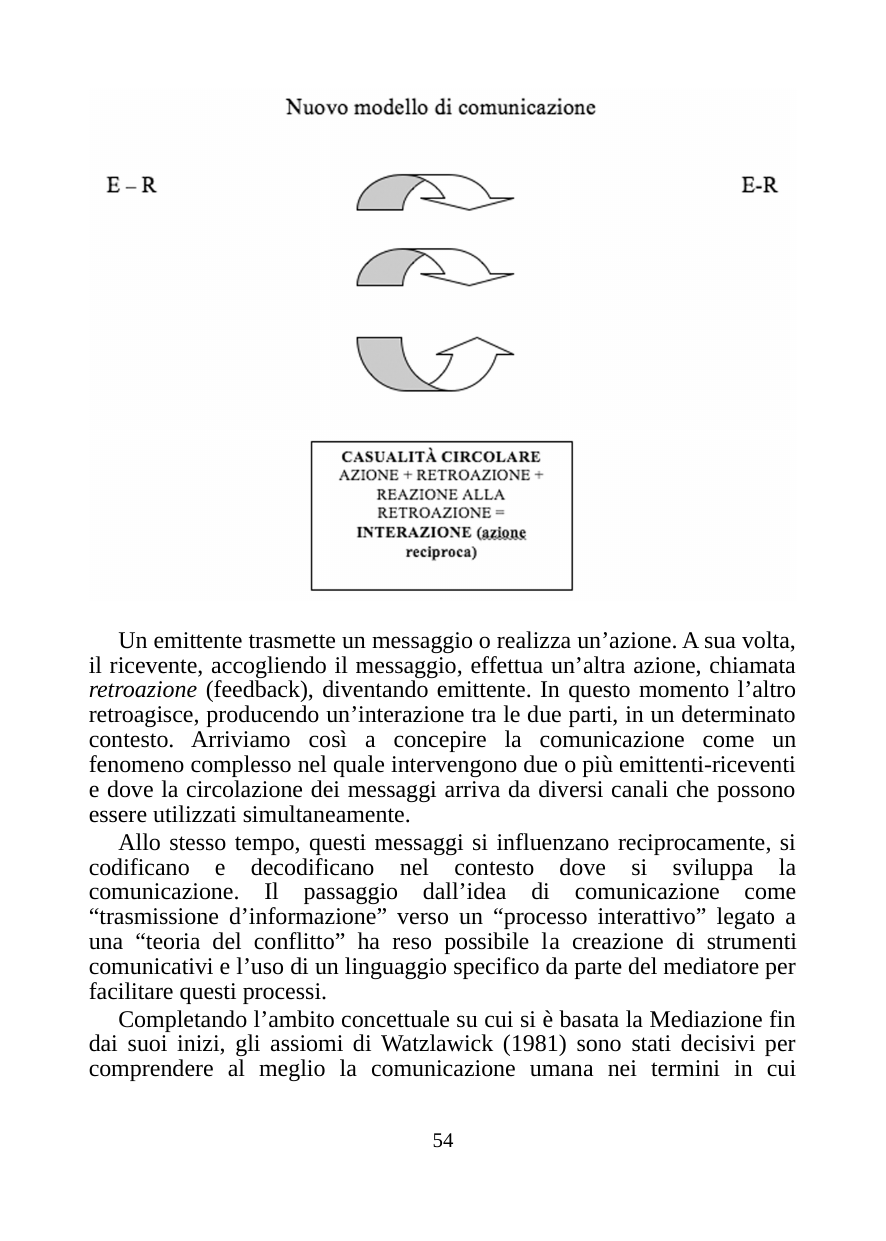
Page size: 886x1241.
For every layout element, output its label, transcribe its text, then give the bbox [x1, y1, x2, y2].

picture [88, 88, 798, 601]
text Allo stesso tempo, questi messaggi si influenzano reciprocamente, si codificano e decodificano nel contesto dove si sviluppa la comunicazione. Il passaggio dall’idea di comunicazione come “trasmissione d’informazione” verso un “processo interattivo” legato a una “teoria del conflitto” ha reso possibile la creazione di strumenti comunicativi e l’uso di un linguaggio specifico da parte del mediatore per facilitare questi processi. [88, 828, 797, 1004]
text Un emittente trasmette un messaggio o realizza un’azione. A sua volta, il ricevente, accogliendo il messaggio, effettua un’altra azione, chiamata retroazione (feedback), diventando emittente. In questo momento l’altro retroagisce, producendo un’interazione tra le due parti, in un determinato contesto. Arriviamo così a concepire la comunicazione come un fenomeno complesso nel quale intervengono due o più emittenti-riceventi e dove la circolazione dei messaggi arriva da diversi canali che possono essere utilizzati simultaneamente. [88, 626, 797, 828]
text Completando l’ambito concettuale su cui si è basata la Mediazione fin dai suoi inizi, gli assiomi di Watzlawick (1981) sono stati decisivi per comprendere al meglio la comunicazione umana nei termini in cui [88, 1004, 797, 1082]
